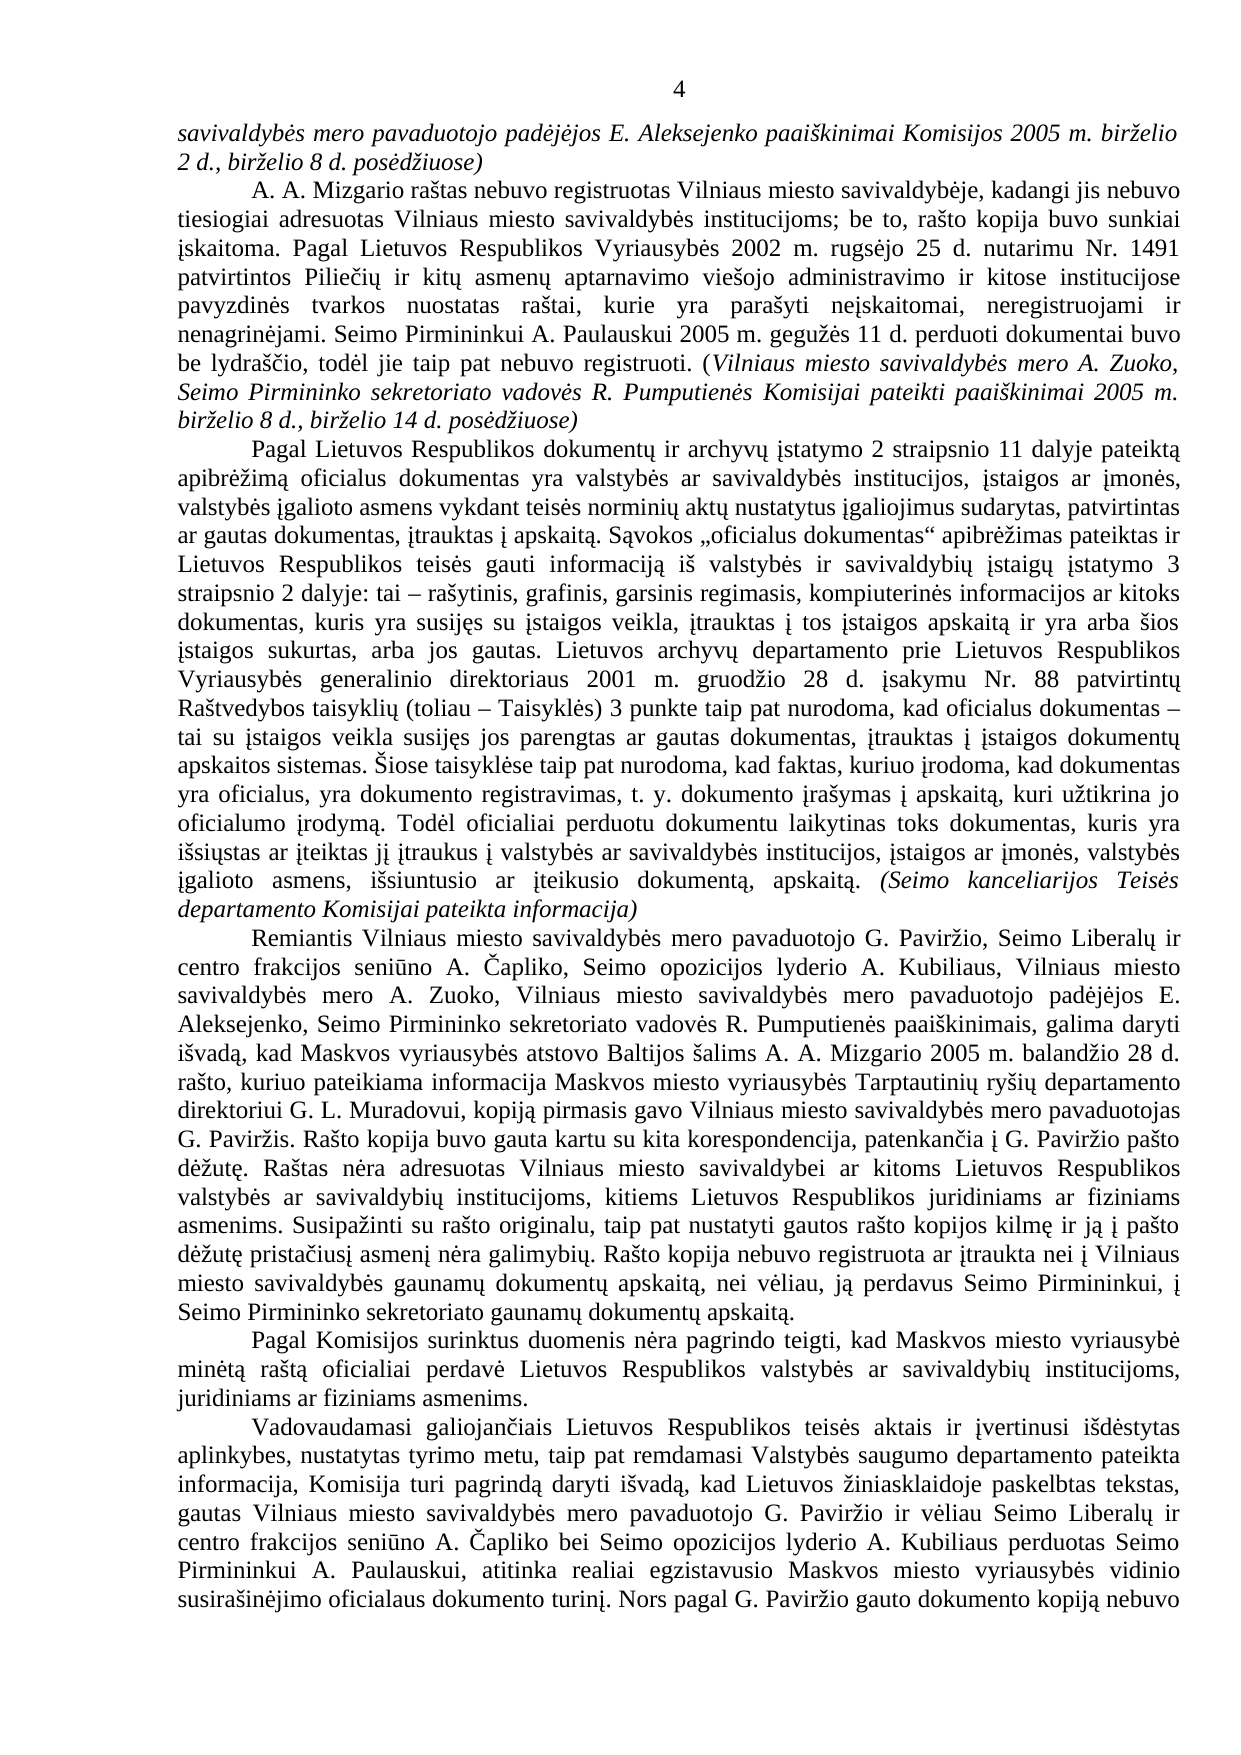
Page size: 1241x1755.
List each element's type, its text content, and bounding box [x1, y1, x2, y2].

text Vadovaudamasi galiojančiais Lietuvos Respublikos teisės aktais ir įvertinusi išdėstytas aplinkybes, nustatytas tyrimo metu, taip pat remdamasi Valstybės saugumo departamento pateikta informacija, Komisija turi pagrindą daryti išvadą, kad Lietuvos žiniasklaidoje paskelbtas tekstas, gautas Vilniaus miesto savivaldybės mero pavaduotojo G. Paviržio ir vėliau Seimo Liberalų ir centro frakcijos seniūno A. Čapliko bei Seimo opozicijos lyderio A. Kubiliaus perduotas Seimo Pirmininkui A. Paulauskui, atitinka realiai egzistavusio Maskvos miesto vyriausybės vidinio susirašinėjimo oficialaus dokumento turinį. Nors pagal G. Paviržio gauto dokumento kopiją nebuvo [177, 1412, 1181, 1613]
text A. A. Mizgario raštas nebuvo registruotas Vilniaus miesto savivaldybėje, kadangi jis nebuvo tiesiogiai adresuotas Vilniaus miesto savivaldybės institucijoms; be to, rašto kopija buvo sunkiai įskaitoma. Pagal Lietuvos Respublikos Vyriausybės 2002 m. rugsėjo 25 d. nutarimu Nr. 1491 patvirtintos Piliečių ir kitų asmenų aptarnavimo viešojo administravimo ir kitose institucijose pavyzdinės tvarkos nuostatas raštai, kurie yra parašyti neįskaitomai, neregistruojami ir nenagrinėjami. Seimo Pirmininkui A. Paulauskui 2005 m. gegužės 11 d. perduoti dokumentai buvo be lydraščio, todėl jie taip pat nebuvo registruoti. (Vilniaus miesto savivaldybės mero A. Zuoko, Seimo Pirmininko sekretoriato vadovės R. Pumputienės Komisijai pateikti paaiškinimai 2005 m. birželio 8 d., birželio 14 d. posėdžiuose) [177, 176, 1181, 434]
text Pagal Lietuvos Respublikos dokumentų ir archyvų įstatymo 2 straipsnio 11 dalyje pateiktą apibrėžimą oficialus dokumentas yra valstybės ar savivaldybės institucijos, įstaigos ar įmonės, valstybės įgalioto asmens vykdant teisės norminių aktų nustatytus įgaliojimus sudarytas, patvirtintas ar gautas dokumentas, įtrauktas į apskaitą. Sąvokos „oficialus dokumentas“ apibrėžimas pateiktas ir Lietuvos Respublikos teisės gauti informaciją iš valstybės ir savivaldybių įstaigų įstatymo 3 straipsnio 2 dalyje: tai – rašytinis, grafinis, garsinis regimasis, kompiuterinės informacijos ar kitoks dokumentas, kuris yra susijęs su įstaigos veikla, įtrauktas į tos įstaigos apskaitą ir yra arba šios įstaigos sukurtas, arba jos gautas. Lietuvos archyvų departamento prie Lietuvos Respublikos Vyriausybės generalinio direktoriaus 2001 m. gruodžio 28 d. įsakymu Nr. 88 patvirtintų Raštvedybos taisyklių (toliau – Taisyklės) 3 punkte taip pat nurodoma, kad oficialus dokumentas – tai su įstaigos veikla susijęs jos parengtas ar gautas dokumentas, įtrauktas į įstaigos dokumentų apskaitos sistemas. Šiose taisyklėse taip pat nurodoma, kad faktas, kuriuo įrodoma, kad dokumentas yra oficialus, yra dokumento registravimas, t. y. dokumento įrašymas į apskaitą, kuri užtikrina jo oficialumo įrodymą. Todėl oficialiai perduotu dokumentu laikytinas toks dokumentas, kuris yra išsiųstas ar įteiktas jį įtraukus į valstybės ar savivaldybės institucijos, įstaigos ar įmonės, valstybės įgalioto asmens, išsiuntusio ar įteikusio dokumentą, apskaitą. (Seimo kanceliarijos Teisės departamento Komisijai pateikta informacija) [177, 434, 1181, 923]
text Remiantis Vilniaus miesto savivaldybės mero pavaduotojo G. Paviržio, Seimo Liberalų ir centro frakcijos seniūno A. Čapliko, Seimo opozicijos lyderio A. Kubiliaus, Vilniaus miesto savivaldybės mero A. Zuoko, Vilniaus miesto savivaldybės mero pavaduotojo padėjėjos E. Aleksejenko, Seimo Pirmininko sekretoriato vadovės R. Pumputienės paaiškinimais, galima daryti išvadą, kad Maskvos vyriausybės atstovo Baltijos šalims A. A. Mizgario 2005 m. balandžio 28 d. rašto, kuriuo pateikiama informacija Maskvos miesto vyriausybės Tarptautinių ryšių departamento direktoriui G. L. Muradovui, kopiją pirmasis gavo Vilniaus miesto savivaldybės mero pavaduotojas G. Paviržis. Rašto kopija buvo gauta kartu su kita korespondencija, patenkančia į G. Paviržio pašto dėžutę. Raštas nėra adresuotas Vilniaus miesto savivaldybei ar kitoms Lietuvos Respublikos valstybės ar savivaldybių institucijoms, kitiems Lietuvos Respublikos juridiniams ar fiziniams asmenims. Susipažinti su rašto originalu, taip pat nustatyti gautos rašto kopijos kilmę ir ją į pašto dėžutę pristačiusį asmenį nėra galimybių. Rašto kopija nebuvo registruota ar įtraukta nei į Vilniaus miesto savivaldybės gaunamų dokumentų apskaitą, nei vėliau, ją perdavus Seimo Pirmininkui, į Seimo Pirmininko sekretoriato gaunamų dokumentų apskaitą. [177, 923, 1181, 1326]
text savivaldybės mero pavaduotojo padėjėjos E. Aleksejenko paaiškinimai Komisijos 2005 m. birželio 2 d., birželio 8 d. posėdžiuose) [177, 118, 1181, 176]
text Pagal Komisijos surinktus duomenis nėra pagrindo teigti, kad Maskvos miesto vyriausybė minėtą raštą oficialiai perdavė Lietuvos Respublikos valstybės ar savivaldybių institucijoms, juridiniams ar fiziniams asmenims. [177, 1326, 1181, 1412]
